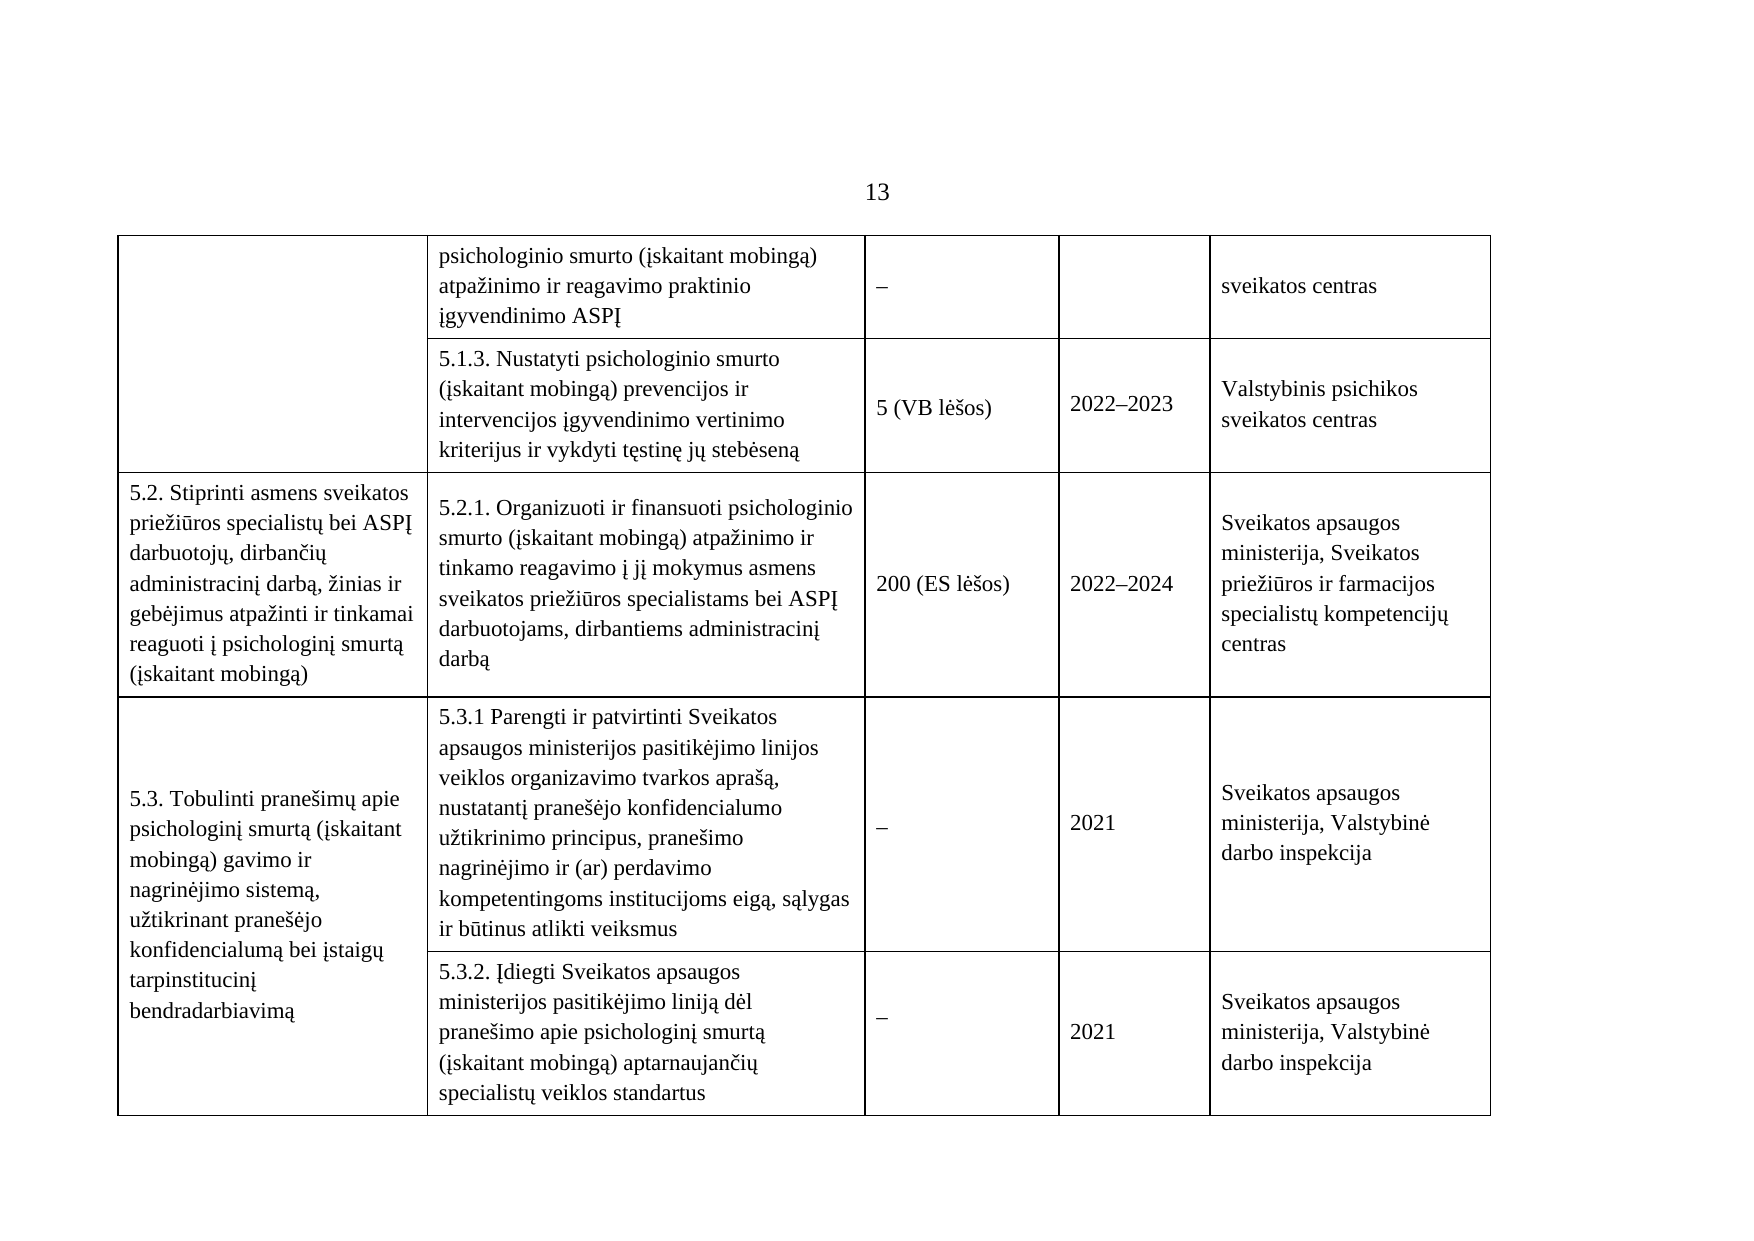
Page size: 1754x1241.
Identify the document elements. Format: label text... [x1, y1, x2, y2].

table_cell Sveikatos apsaugos ministerija, Valstybinė darbo inspekcija [1211, 952, 1490, 1115]
table_cell 5.1.3. Nustatyti psichologinio smurto (įskaitant mobingą) prevencijos ir intervencijos įgyvendinimo vertinimo kriterijus ir vykdyti tęstinę jų stebėseną [428, 339, 864, 472]
table_cell 200 (ES lėšos) [866, 473, 1058, 696]
table_cell 5.3.2. Įdiegti Sveikatos apsaugos ministerijos pasitikėjimo liniją dėl pranešimo apie psichologinį smurtą (įskaitant mobingą) aptarnaujančių specialistų veiklos standartus [428, 952, 864, 1115]
table_cell sveikatos centras [1211, 236, 1490, 338]
table_cell 5.3. Tobulinti pranešimų apie psichologinį smurtą (įskaitant mobingą) gavimo ir nagrinėjimo sistemą, užtikrinant pranešėjo konfidencialumą bei įstaigų tarpinstitucinį bendradarbiavimą [119, 698, 427, 1115]
table_cell Sveikatos apsaugos ministerija, Sveikatos priežiūros ir farmacijos specialistų kompetencijų centras [1211, 473, 1490, 696]
table_cell 2021 [1060, 698, 1209, 951]
table_cell 2021 [1060, 952, 1209, 1115]
table_cell psichologinio smurto (įskaitant mobingą) atpažinimo ir reagavimo praktinio įgyvendinimo ASPĮ [428, 236, 864, 338]
table_cell 5.3.1 Parengti ir patvirtinti Sveikatos apsaugos ministerijos pasitikėjimo linijos veiklos organizavimo tvarkos aprašą, nustatantį pranešėjo konfidencialumo užtikrinimo principus, pranešimo nagrinėjimo ir (ar) perdavimo kompetentingoms institucijoms eigą, sąlygas ir būtinus atlikti veiksmus [428, 698, 864, 951]
table_cell Valstybinis psichikos sveikatos centras [1211, 339, 1490, 472]
table_cell [1060, 236, 1209, 338]
table_cell 2022–2024 [1060, 473, 1209, 696]
table_cell 2022–2023 [1060, 339, 1209, 472]
table_cell – [866, 952, 1058, 1115]
table_cell Sveikatos apsaugos ministerija, Valstybinė darbo inspekcija [1211, 698, 1490, 951]
table_cell 5.2.1. Organizuoti ir finansuoti psichologinio smurto (įskaitant mobingą) atpažinimo ir tinkamo reagavimo į jį mokymus asmens sveikatos priežiūros specialistams bei ASPĮ darbuotojams, dirbantiems administracinį darbą [428, 473, 864, 696]
table_cell 5.2. Stiprinti asmens sveikatos priežiūros specialistų bei ASPĮ darbuotojų, dirbančių administracinį darbą, žinias ir gebėjimus atpažinti ir tinkamai reaguoti į psichologinį smurtą (įskaitant mobingą) [119, 473, 427, 696]
table_cell – [866, 236, 1058, 338]
table_cell – [866, 698, 1058, 951]
table_cell 5 (VB lėšos) [866, 339, 1058, 472]
table_cell [119, 236, 427, 472]
